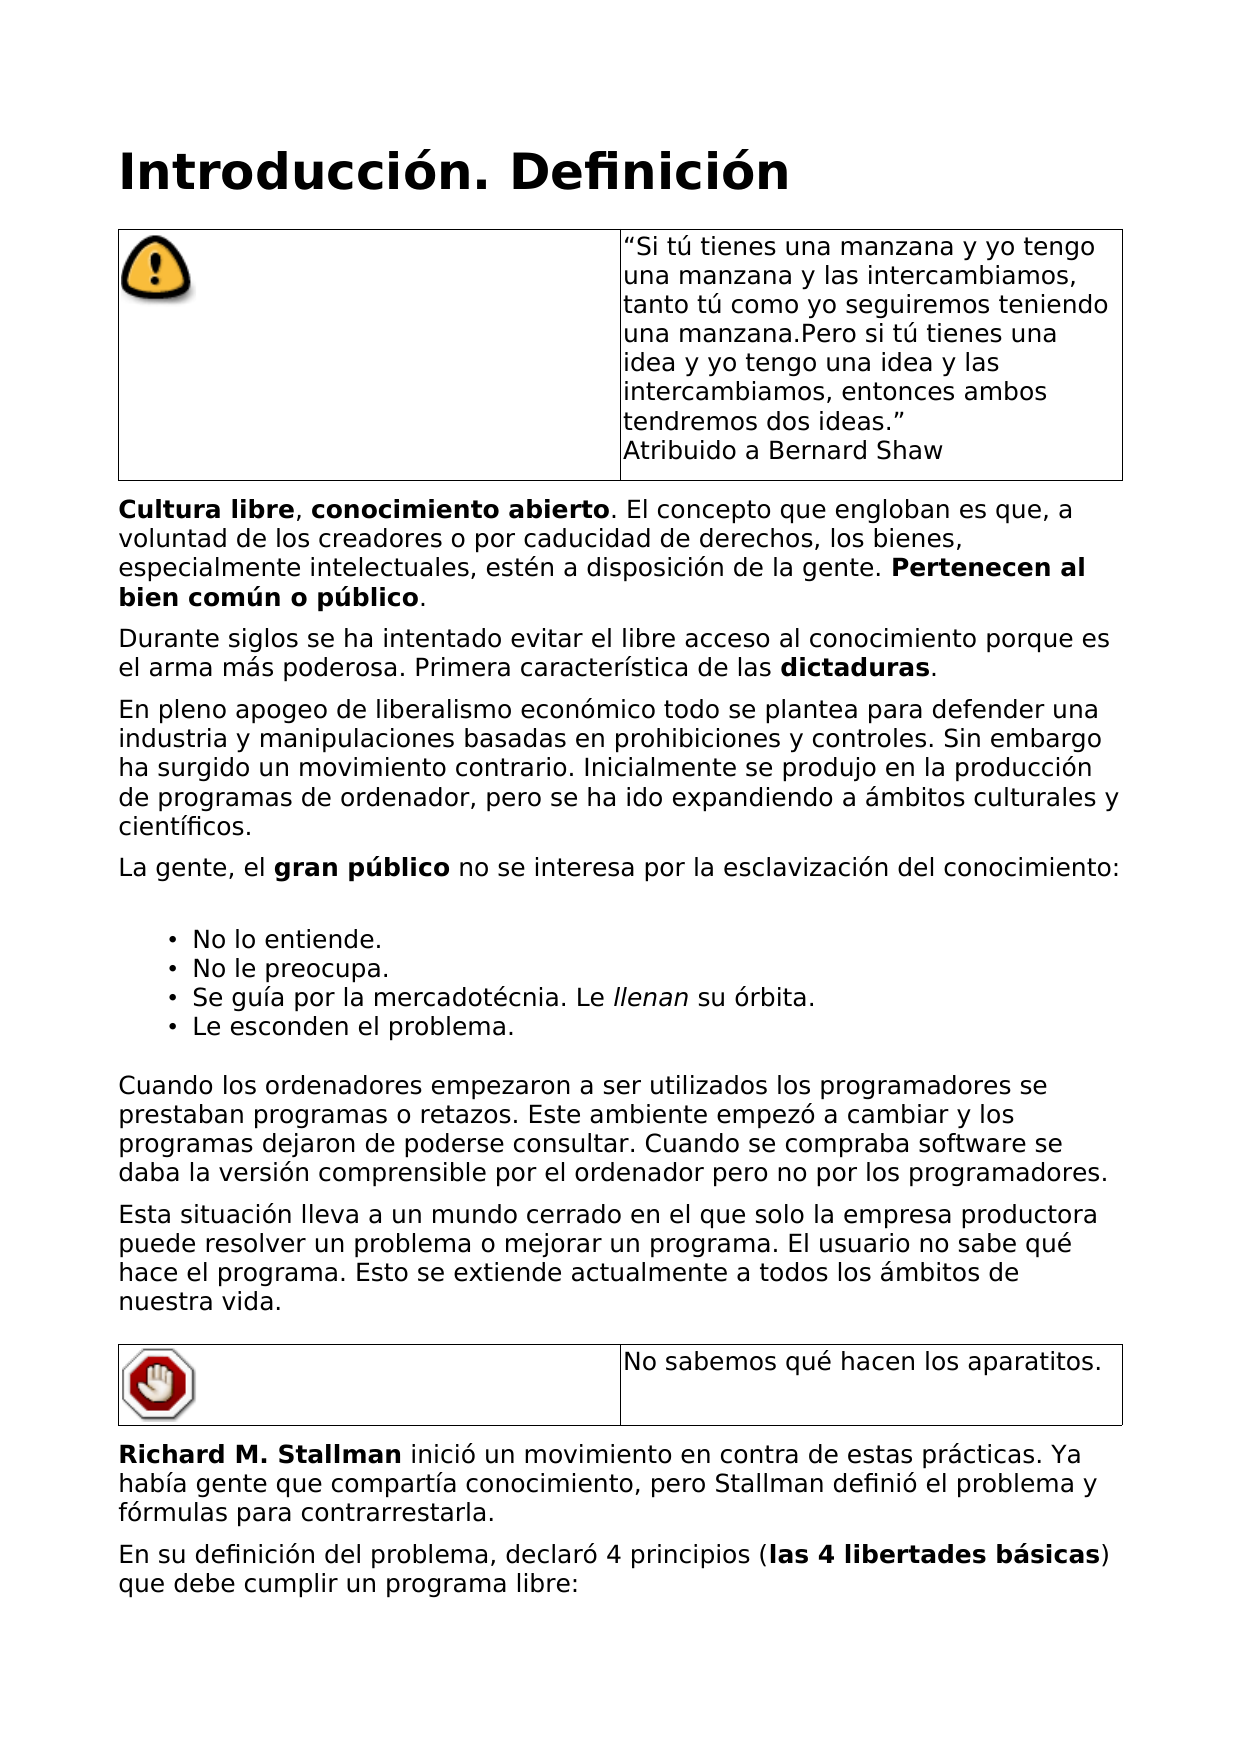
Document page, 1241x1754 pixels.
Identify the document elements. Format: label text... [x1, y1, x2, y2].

text Cuando los ordenadores empezaron a ser utilizados los programadores se prestaban programas o retazos. Este ambiente empezó a cambiar y los programas dejaron de poderse consultar. Cuando se compraba software se daba la versión comprensible por el ordenador pero no por los programadores. [118, 1071, 1122, 1188]
picture [121, 1347, 197, 1422]
text Richard M. Stallman inició un movimiento en contra de estas prácticas. Ya había gente que compartía conocimiento, pero Stallman definió el problema y fórmulas para contrarrestarla. [118, 1440, 1122, 1527]
text En su definición del problema, declaró 4 principios (las 4 libertades básicas) que debe cumplir un programa libre: [118, 1540, 1122, 1598]
text Cultura libre, conocimiento abierto. El concepto que engloban es que, a voluntad de los creadores o por caducidad de derechos, los bienes, especialmente intelectuales, estén a disposición de la gente. Pertenecen al bien común o público. [118, 495, 1122, 612]
list Se guía por la mercadotécnia. Le llenan su órbita. [177, 983, 1122, 1012]
list No lo entiende. [177, 925, 1122, 954]
table_header No sabemos qué hacen los aparatitos. [621, 1345, 1122, 1425]
table_header “Si tú tienes una manzana y yo tengo una manzana y las intercambiamos, tanto tú como yo seguiremos teniendo una manzana.Pero si tú tienes una idea y yo tengo una idea y las intercambiamos, entonces ambos tendremos dos ideas.” Atribuido a Bernard Shaw [621, 230, 1122, 480]
subtitle Introducción. Definición [118, 143, 1122, 201]
text Esta situación lleva a un mundo cerrado en el que solo la empresa productora puede resolver un problema o mejorar un programa. El usuario no sabe qué hace el programa. Esto se extiende actualmente a todos los ámbitos de nuestra vida. [118, 1200, 1122, 1317]
table_header [119, 230, 620, 480]
list No le preocupa. [177, 954, 1122, 983]
text La gente, el gran público no se interesa por la esclavización del conocimiento: [118, 854, 1122, 883]
picture [121, 231, 197, 307]
table_header [119, 1345, 620, 1425]
list Le esconden el problema. [177, 1012, 1122, 1041]
text Durante siglos se ha intentado evitar el libre acceso al conocimiento porque es el arma más poderosa. Primera característica de las dictaduras. [118, 624, 1122, 683]
text En pleno apogeo de liberalismo económico todo se plantea para defender una industria y manipulaciones basadas en prohibiciones y controles. Sin embargo ha surgido un movimiento contrario. Inicialmente se produjo en la producción de programas de ordenador, pero se ha ido expandiendo a ámbitos culturales y científicos. [118, 695, 1122, 841]
